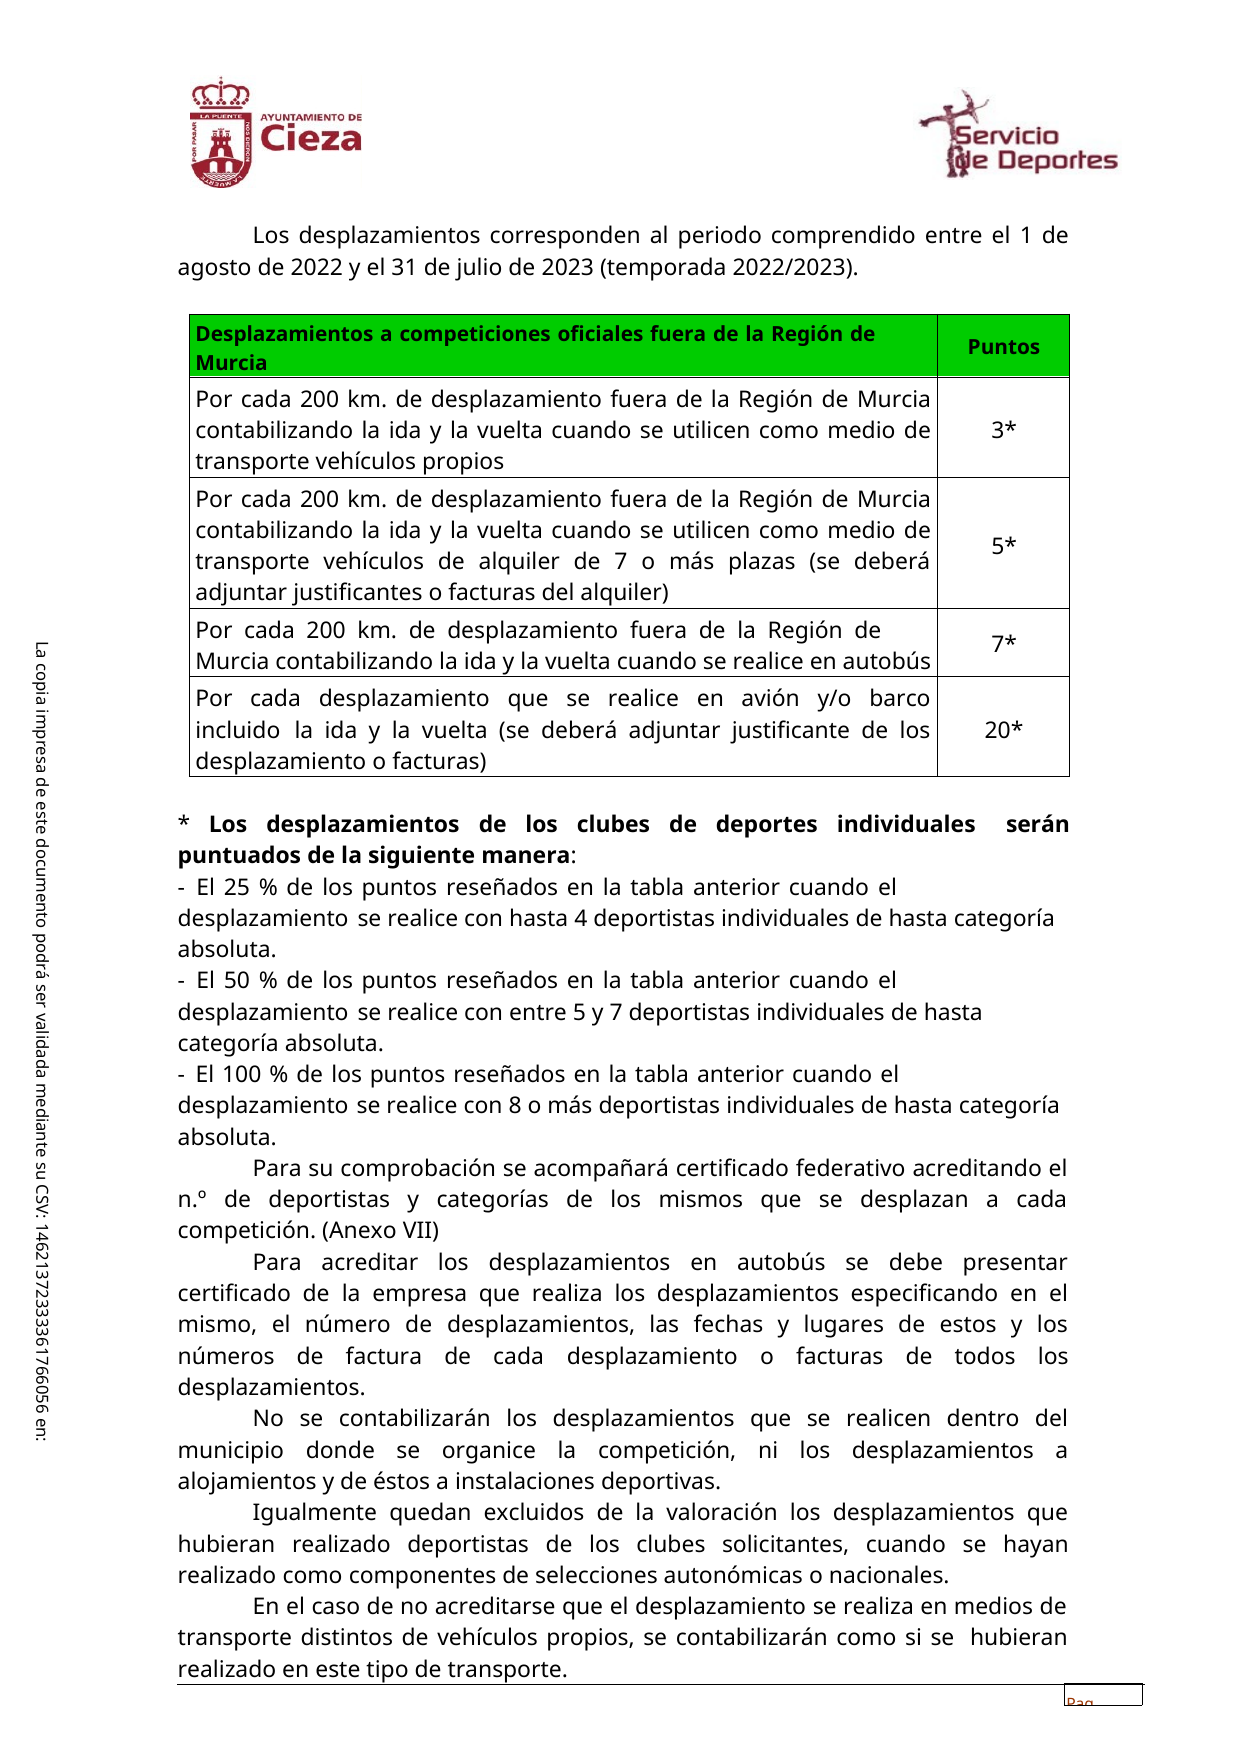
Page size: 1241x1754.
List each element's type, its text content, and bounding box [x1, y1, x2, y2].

table_cell Por cada 200 km. de desplazamiento fuera de la Región de Murcia contabilizando la ida y la vuelta cuando se utilicen como medio de transporte vehículos de alquiler de 7 o más plazas (se deberá adjuntar justificantes o facturas del alquiler) [190, 478, 937, 607]
table_cell 20* [938, 677, 1069, 776]
text Los desplazamientos corresponden al periodo comprendido entre el 1 de agosto de 2022 y el 31 de julio de 2023 (temporada 2022/2023). [177, 219, 1070, 282]
text Igualmente quedan excluidos de la valoración los desplazamientos que hubieran realizado deportistas de los clubes solicitantes, cuando se hayan realizado como componentes de selecciones autonómicas o nacionales. [177, 1496, 1069, 1590]
text La copia impresa de este documento podrá ser validada mediante su CSV: 14621372333361766056 en: http://cotejar.cieza.es [33, 641, 54, 1577]
list El 25 % de los puntos reseñados en la tabla anterior cuando el desplazamiento se realice con hasta 4 deportistas individuales de hasta categoría absoluta. [177, 870, 1068, 964]
table_header Puntos [938, 315, 1069, 376]
subtitle * Los desplazamientos de los clubes de deportes individuales serán puntuados de la siguiente manera: [177, 808, 1070, 870]
table_cell 3* [938, 378, 1069, 476]
text Para su comprobación se acompañará certificado federativo acreditando el n.º de deportistas y categorías de los mismos que se desplazan a cada competición. (Anexo VII) [177, 1152, 1068, 1246]
table_cell Por cada 200 km. de desplazamiento fuera de la Región de Murcia contabilizando la ida y la vuelta cuando se realice en autobús [190, 609, 937, 676]
picture [912, 87, 1123, 180]
table_cell Por cada 200 km. de desplazamiento fuera de la Región de Murcia contabilizando la ida y la vuelta cuando se utilicen como medio de transporte vehículos propios [190, 378, 937, 476]
text No se contabilizarán los desplazamientos que se realicen dentro del municipio donde se organice la competición, ni los desplazamientos a alojamientos y de éstos a instalaciones deportivas. [177, 1402, 1069, 1496]
text En el caso de no acreditarse que el desplazamiento se realiza en medios de transporte distintos de vehículos propios, se contabilizarán como si se hubieran realizado en este tipo de transporte. [177, 1590, 1068, 1684]
table_cell Por cada desplazamiento que se realice en avión y/o barco incluido la ida y la vuelta (se deberá adjuntar justificante de los desplazamiento o facturas) [190, 677, 937, 776]
table_cell 7* [938, 609, 1069, 676]
list El 50 % de los puntos reseñados en la tabla anterior cuando el desplazamiento se realice con entre 5 y 7 deportistas individuales de hasta categoría absoluta. [177, 964, 1068, 1058]
table_cell 5* [938, 478, 1069, 607]
picture [190, 75, 362, 188]
text Para acreditar los desplazamientos en autobús se debe presentar certificado de la empresa que realiza los desplazamientos especificando en el mismo, el número de desplazamientos, las fechas y lugares de estos y los números de factura de cada desplazamiento o facturas de todos los desplazamientos. [177, 1246, 1068, 1402]
list El 100 % de los puntos reseñados en la tabla anterior cuando el desplazamiento se realice con 8 o más deportistas individuales de hasta categoría absoluta. [177, 1058, 1069, 1152]
table_header Desplazamientos a competiciones oficiales fuera de la Región de Murcia [190, 315, 937, 376]
